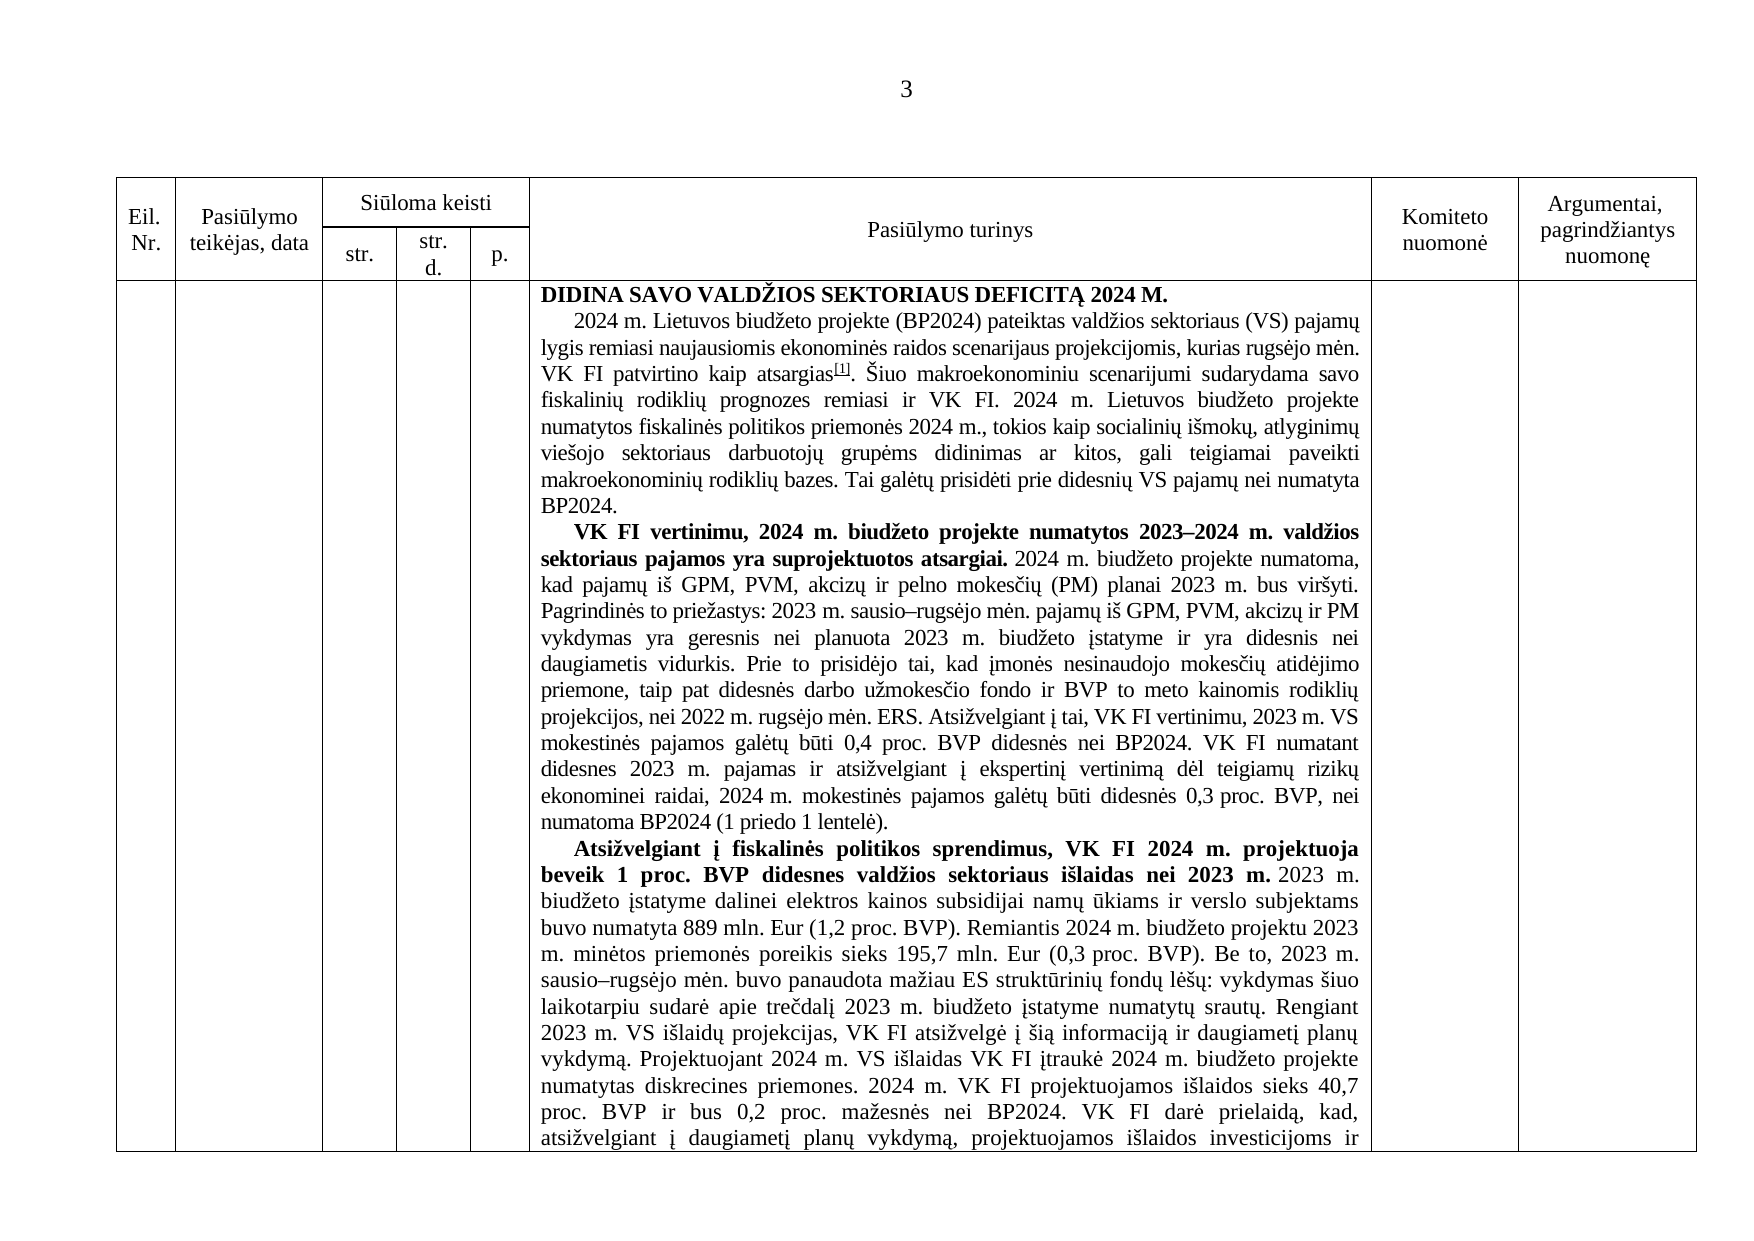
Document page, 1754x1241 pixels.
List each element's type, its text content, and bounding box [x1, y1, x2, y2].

table_header Pasiūlymo teikėjas, data [176, 178, 322, 280]
table_cell DIDINA SAVO VALDŽIOS SEKTORIAUS DEFICITĄ 2024 M. 2024 m. Lietuvos biudžeto projekte (BP2024) pateiktas valdžios sektoriaus (VS) pajamų lygis remiasi naujausiomis ekonominės raidos scenarijaus projekcijomis, kurias rugsėjo mėn. VK FI patvirtino kaip atsargias[1]. Šiuo makroekonominiu scenarijumi sudarydama savo fiskalinių rodiklių prognozes remiasi ir VK FI. 2024 m. Lietuvos biudžeto projekte numatytos fiskalinės politikos priemonės 2024 m., tokios kaip socialinių išmokų, atlyginimų viešojo sektoriaus darbuotojų grupėms didinimas ar kitos, gali teigiamai paveikti makroekonominių rodiklių bazes. Tai galėtų prisidėti prie didesnių VS pajamų nei numatyta BP2024. VK FI vertinimu, 2024 m. biudžeto projekte numatytos 2023–2024 m. valdžios sektoriaus pajamos yra suprojektuotos atsargiai. 2024 m. biudžeto projekte numatoma, kad pajamų iš GPM, PVM, akcizų ir pelno mokesčių (PM) planai 2023 m. bus viršyti. Pagrindinės to priežastys: 2023 m. sausio–rugsėjo mėn. pajamų iš GPM, PVM, akcizų ir PM vykdymas yra geresnis nei planuota 2023 m. biudžeto įstatyme ir yra didesnis nei daugiametis vidurkis. Prie to prisidėjo tai, kad įmonės nesinaudojo mokesčių atidėjimo priemone, taip pat didesnės darbo užmokesčio fondo ir BVP to meto kainomis rodiklių projekcijos, nei 2022 m. rugsėjo mėn. ERS. Atsižvelgiant į tai, VK FI vertinimu, 2023 m. VS mokestinės pajamos galėtų būti 0,4 proc. BVP didesnės nei BP2024. VK FI numatant didesnes 2023 m. pajamas ir atsižvelgiant į ekspertinį vertinimą dėl teigiamų rizikų ekonominei raidai, 2024 m. mokestinės pajamos galėtų būti didesnės 0,3 proc. BVP, nei numatoma BP2024 (1 priedo 1 lentelė). Atsižvelgiant į fiskalinės politikos sprendimus, VK FI 2024 m. projektuoja beveik 1 proc. BVP didesnes valdžios sektoriaus išlaidas nei 2023 m. 2023 m. biudžeto įstatyme dalinei elektros kainos subsidijai namų ūkiams ir verslo subjektams buvo numatyta 889 mln. Eur (1,2 proc. BVP). Remiantis 2024 m. biudžeto projektu 2023 m. minėtos priemonės poreikis sieks 195,7 mln. Eur (0,3 proc. BVP). Be to, 2023 m. sausio–rugsėjo mėn. buvo panaudota mažiau ES struktūrinių fondų lėšų: vykdymas šiuo laikotarpiu sudarė apie trečdalį 2023 m. biudžeto įstatyme numatytų srautų. Rengiant 2023 m. VS išlaidų projekcijas, VK FI atsižvelgė į šią informaciją ir daugiametį planų vykdymą. Projektuojant 2024 m. VS išlaidas VK FI įtraukė 2024 m. biudžeto projekte numatytas diskrecines priemones. 2024 m. VK FI projektuojamos išlaidos sieks 40,7 proc. BVP ir bus 0,2 proc. mažesnės nei BP2024. VK FI darė prielaidą, kad, atsižvelgiant į daugiametį planų vykdymą, projektuojamos išlaidos investicijoms ir [530, 281, 1371, 1151]
table_cell [397, 281, 470, 1151]
table_cell str. [323, 228, 396, 280]
table_header Komiteto nuomonė [1372, 178, 1518, 280]
table_cell [176, 281, 322, 1151]
table_header Siūloma keisti [323, 178, 529, 226]
table_header Pasiūlymo turinys [530, 178, 1371, 280]
table_cell [471, 281, 529, 1151]
table_cell [323, 281, 396, 1151]
table_cell [1372, 281, 1518, 1151]
table_cell [1519, 281, 1696, 1151]
table_cell p. [471, 228, 529, 280]
table_cell [117, 281, 175, 1151]
table_cell str. d. [397, 228, 470, 280]
table_header Eil. Nr. [117, 178, 175, 280]
table_header Argumentai, pagrindžiantys nuomonę [1519, 178, 1696, 280]
